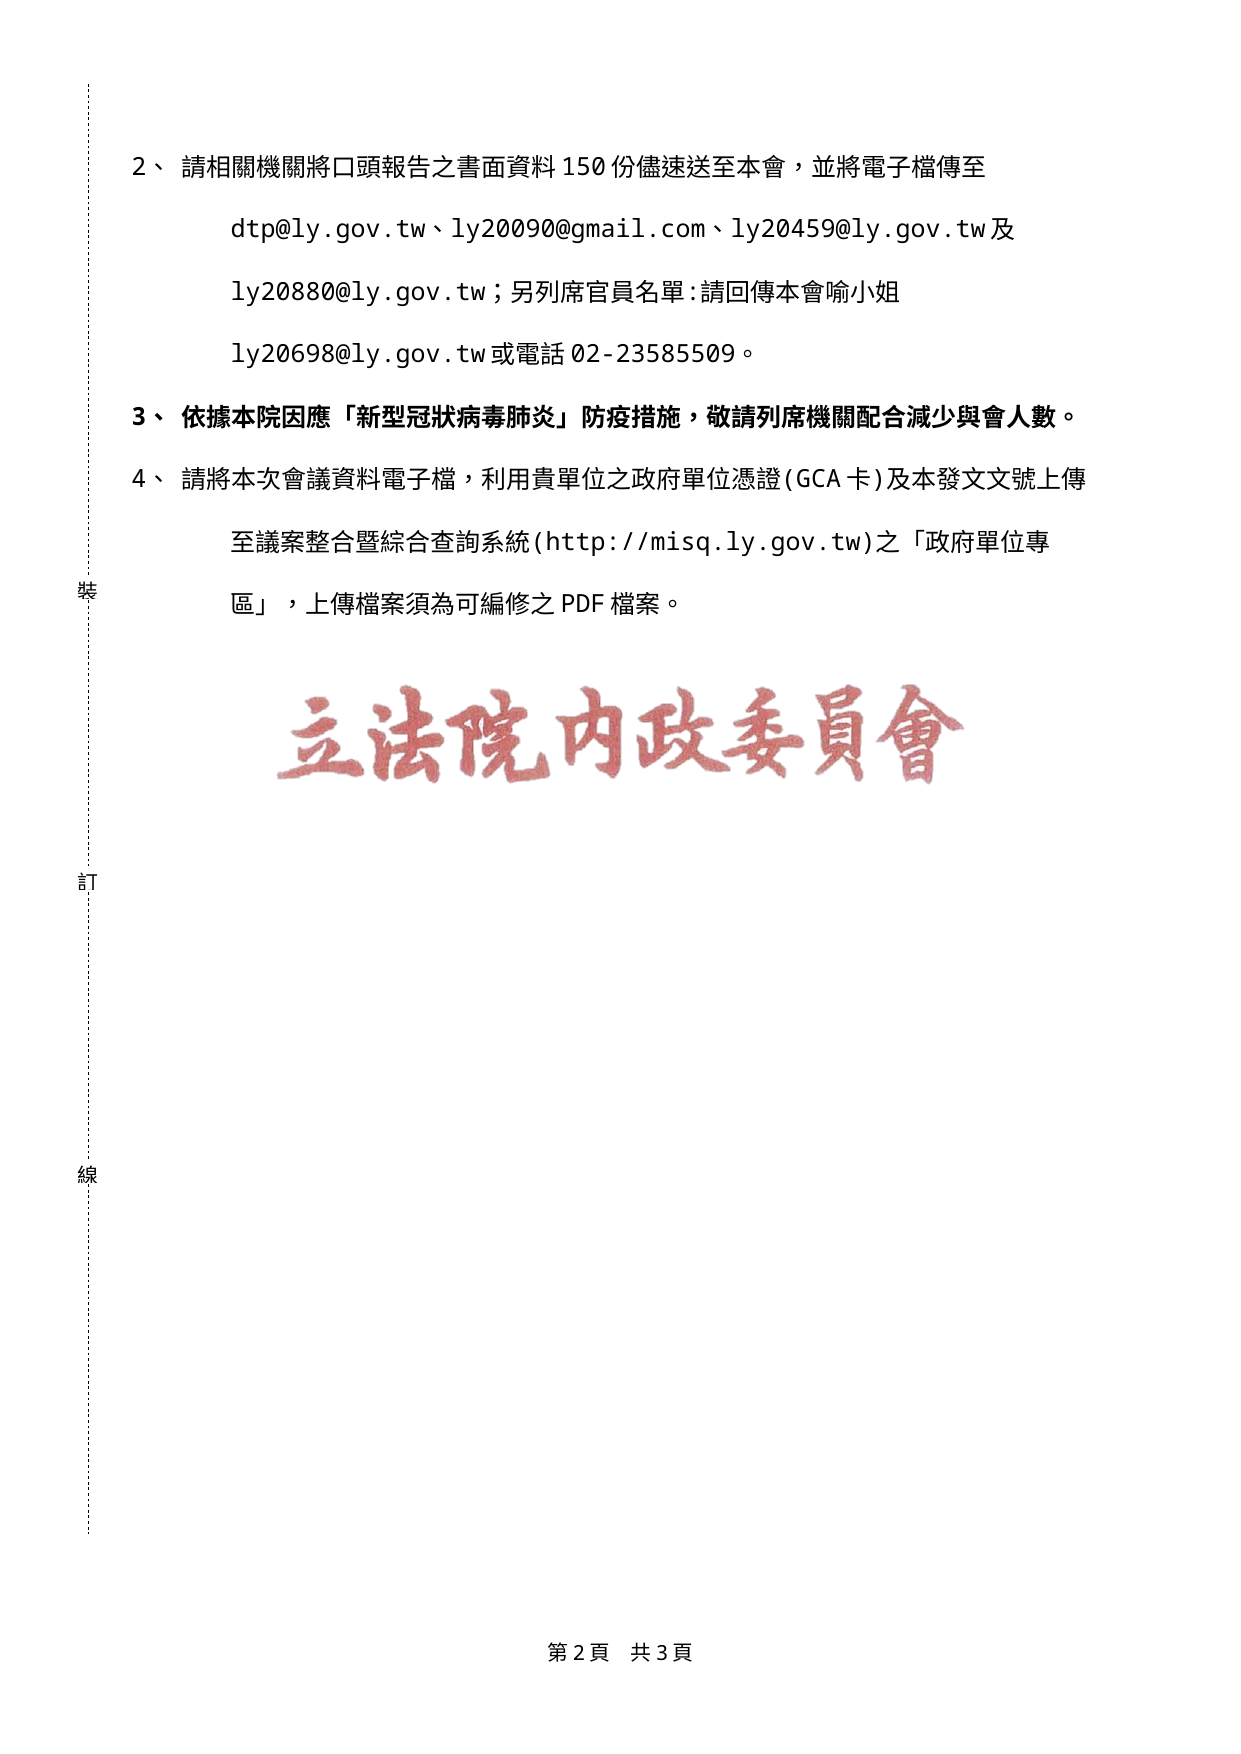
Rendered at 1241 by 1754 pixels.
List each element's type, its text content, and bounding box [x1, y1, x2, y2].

list 請將本次會議資料電子檔，利用貴單位之政府單位憑證(GCA卡)及本發文文號上傳至議案整合暨綜合查詢系統(http://misq.ly.gov.tw)之「政府單位專區」，上傳檔案須為可編修之PDF檔案。 [131, 436, 1092, 624]
list 依據本院因應「新型冠狀病毒肺炎」防疫措施，敬請列席機關配合減少與會人數。 [131, 374, 1107, 436]
list 請相關機關將口頭報告之書面資料150份儘速送至本會，並將電子檔傳至dtp@ly.gov.tw、ly20090@gmail.com、ly20459@ly.gov.tw及ly20880@ly.gov.tw；另列席官員名單:請回傳本會喻小姐ly20698@ly.gov.tw或電話02-23585509。 [131, 124, 1092, 374]
